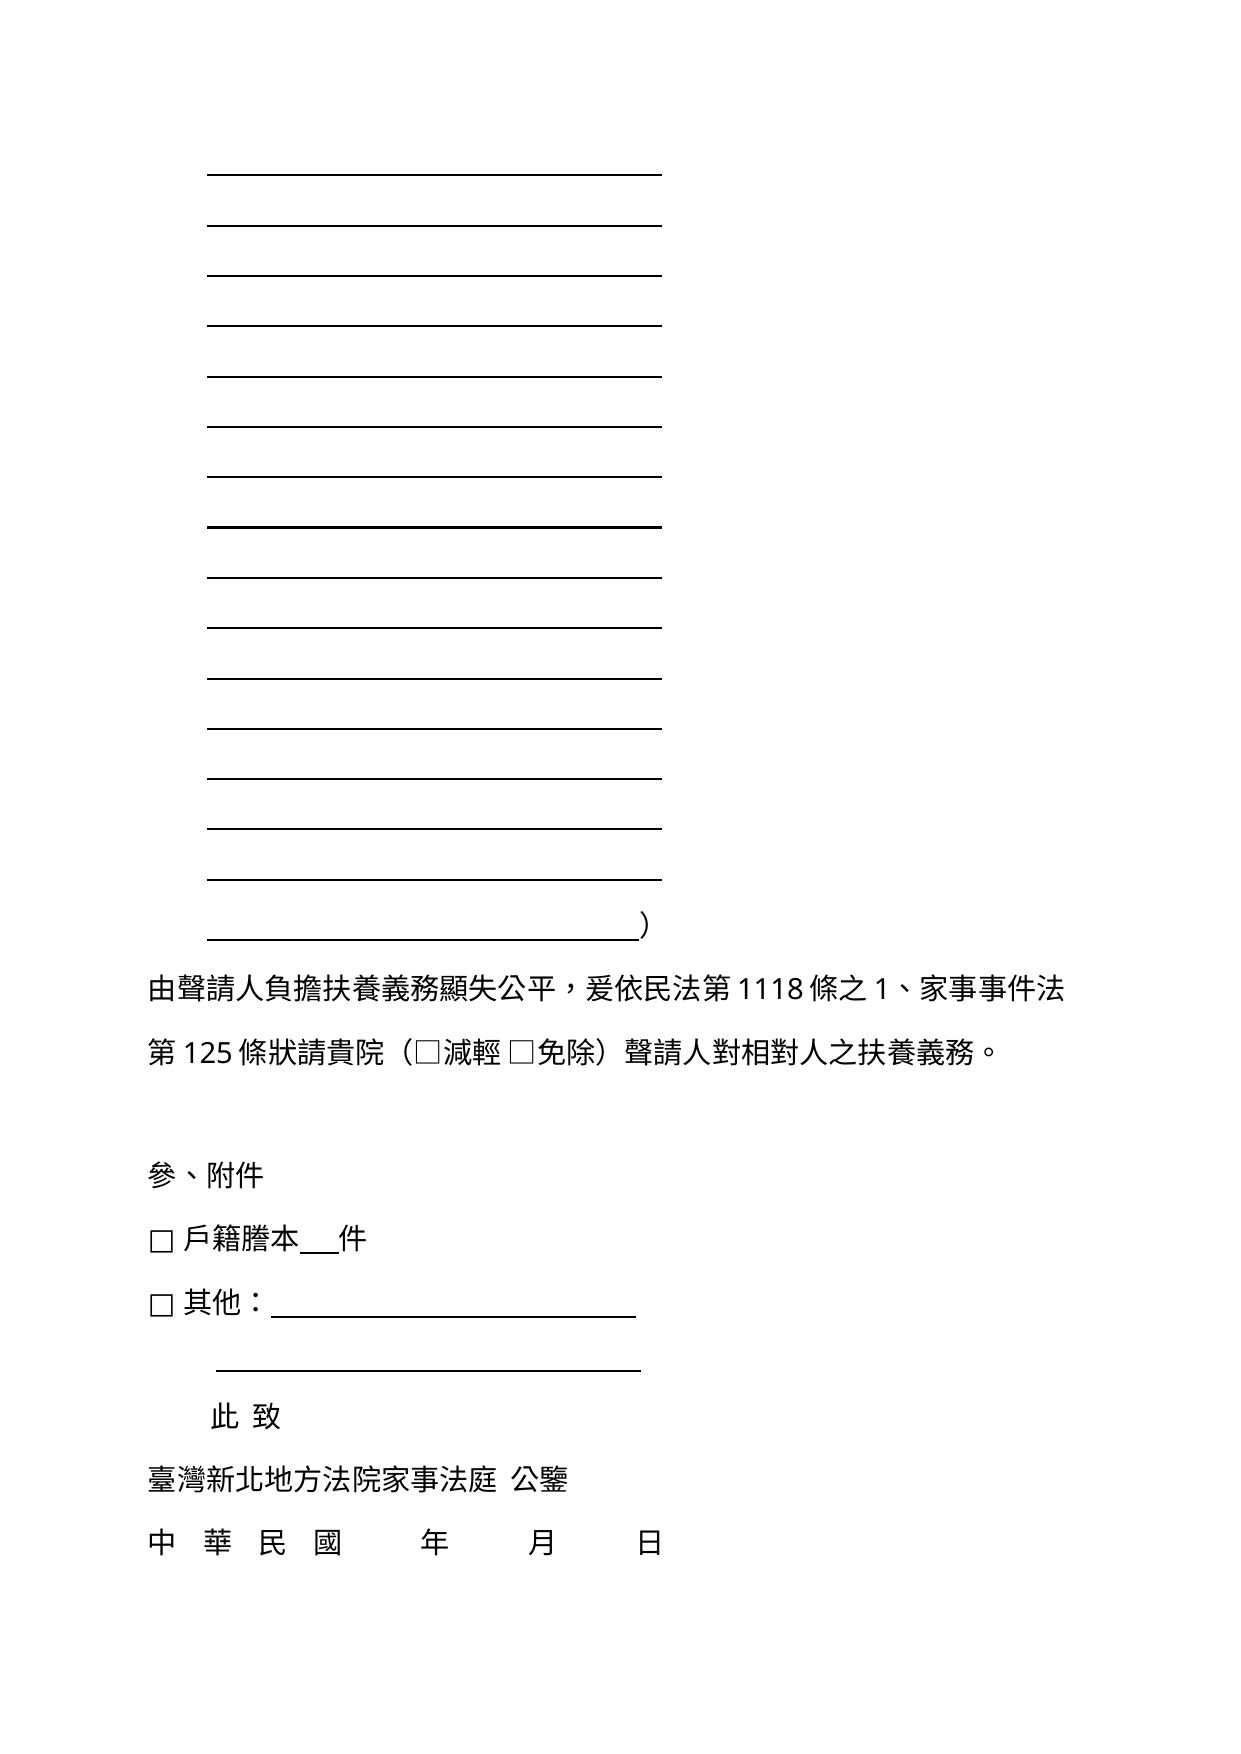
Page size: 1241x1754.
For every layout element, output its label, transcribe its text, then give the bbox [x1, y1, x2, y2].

text □ 戶籍謄本 件 [148, 1216, 1092, 1258]
text 由聲請人負擔扶養義務顯失公平，爰依民法第1118條之1、家事事件法第125條狀請貴院（□減輕 □免除）聲請人對相對人之扶養義務。 [148, 966, 1092, 1072]
text □ 其他： [148, 1279, 1092, 1322]
text 中 華 民 國 年 月 日 [148, 1520, 1092, 1562]
text 參、附件 [148, 1152, 1092, 1195]
text ） [148, 902, 1092, 945]
text 此 致 [210, 1393, 1092, 1436]
text 臺灣新北地方法院家事法庭 公鑒 [148, 1457, 1092, 1499]
